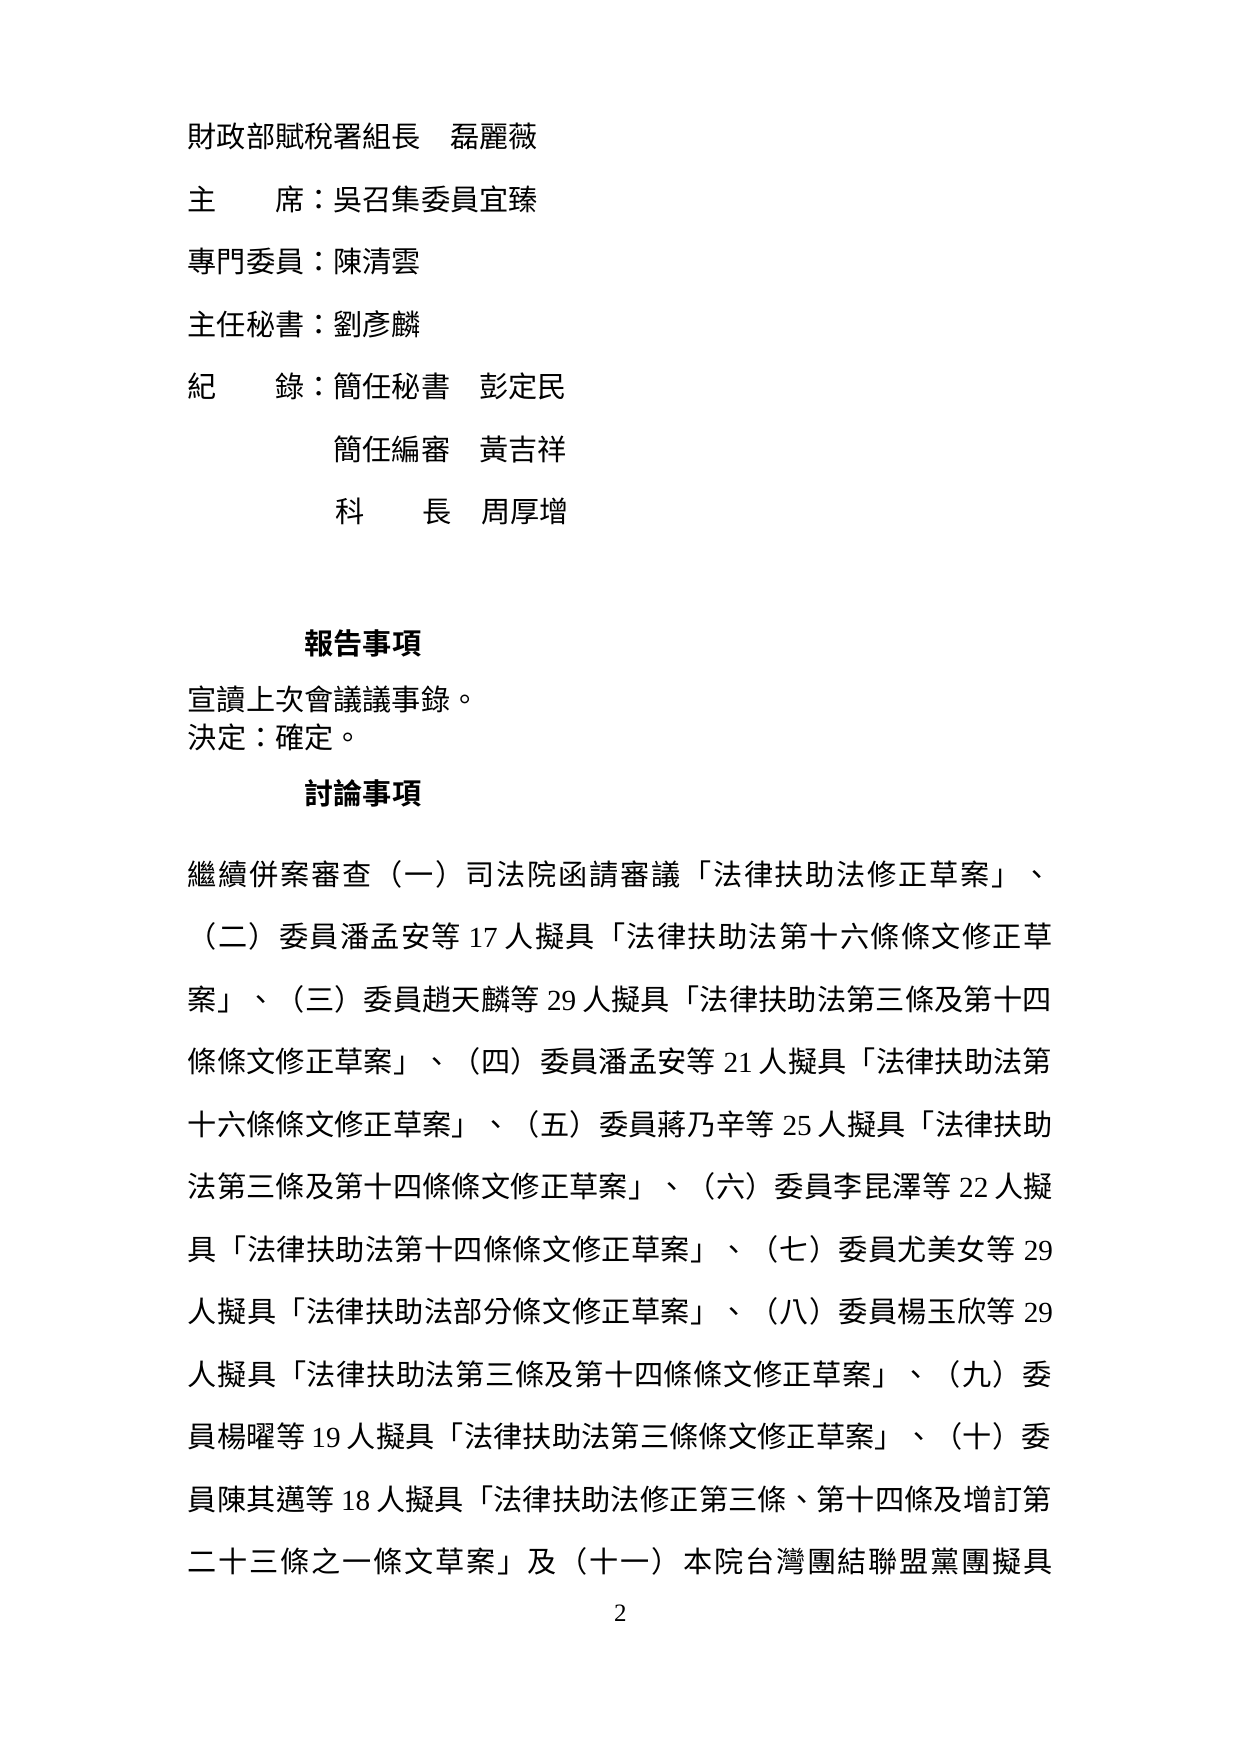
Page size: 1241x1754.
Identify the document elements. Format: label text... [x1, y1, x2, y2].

text 科 長 周厚增 [187, 468, 1053, 531]
text 主 席：吳召集委員宜臻 [187, 156, 1053, 218]
text 專門委員：陳清雲 [187, 218, 1053, 281]
text 報告事項 [187, 624, 1053, 662]
text 財政部賦稅署組長 磊麗薇 [187, 93, 1053, 156]
text 宣讀上次會議議事錄。 [187, 681, 1053, 718]
text 繼續併案審查（一）司法院函請審議「法律扶助法修正草案」、（二）委員潘孟安等17人擬具「法律扶助法第十六條條文修正草案」、（三）委員趙天麟等29人擬具「法律扶助法第三條及第十四條條文修正草案」、（四）委員潘孟安等21人擬具「法律扶助法第十六條條文修正草案」、（五）委員蔣乃辛等25人擬具「法律扶助法第三條及第十四條條文修正草案」、（六）委員李昆澤等22人擬具「法律扶助法第十四條條文修正草案」、（七）委員尤美女等29人擬具「法律扶助法部分條文修正草案」、（八）委員楊玉欣等29人擬具「法律扶助法第三條及第十四條條文修正草案」、（九）委員楊曜等19人擬具「法律扶助法第三條條文修正草案」、（十）委員陳其邁等18人擬具「法律扶助法修正第三條、第十四條及增訂第二十三條之一條文草案」及（十一）本院台灣團結聯盟黨團擬具 [188, 831, 1053, 1581]
text 決定：確定。 [188, 718, 1053, 756]
text 討論事項 [187, 774, 1053, 812]
text 主任秘書：劉彥麟 [187, 281, 1053, 343]
text 簡任編審 黃吉祥 [187, 406, 1053, 468]
text 紀 錄：簡任秘書 彭定民 [187, 343, 1053, 406]
